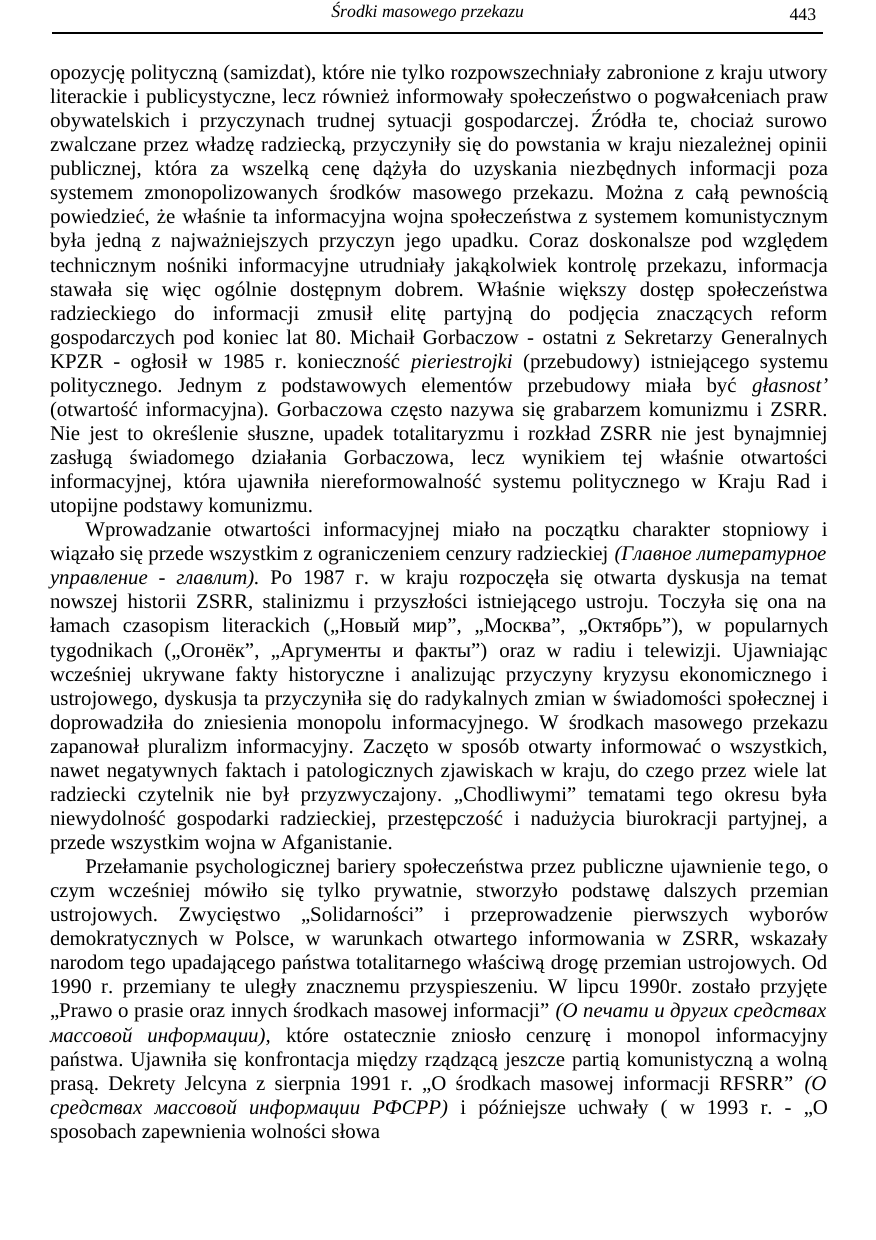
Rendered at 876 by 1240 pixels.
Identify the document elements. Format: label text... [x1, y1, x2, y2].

text Wprowadzanie otwartości informacyjnej miało na początku charakter stopniowy i wiązało się przede wszystkim z ograniczeniem cenzury radzieckiej (Главное литературное управление - главлит). Po 1987 г. w kraju rozpoczęła się otwarta dyskusja na temat nowszej historii ZSRR, stalinizmu i przyszłości istniejącego ustroju. Toczyła się ona na łamach czasopism literackich („Новый мир”, „Москва”, „Октябрь”), w popularnych tygodnikach („Огонёк”, „Аргументы и факты”) oraz w radiu i telewizji. Ujawniając wcześniej ukrywane fakty historyczne i analizując przyczyny kryzysu ekonomicznego i ustrojowego, dyskusja ta przyczyniła się do rady­kalnych zmian w świadomości społecznej i doprowadziła do zniesienia monopolu in­formacyjnego. W środkach masowego przekazu zapanował pluralizm informacyjny. Zaczęto w sposób otwarty informować o wszystkich, nawet negatywnych faktach i patologicznych zjawiskach w kraju, do czego przez wiele lat radziecki czytelnik nie był przyzwyczajony. „Chodliwymi” tematami tego okresu była niewydolność gospo­darki radzieckiej, przestępczość i nadużycia biurokracji partyjnej, a przede wszystkim wojna w Afganistanie. [50, 517, 828, 854]
text 443 [789, 4, 821, 24]
text opozycję polityczną (samizdat), które nie tylko rozpowszechniały zabronione z kraju utwory literackie i publicystyczne, lecz również informowały społeczeństwo o pogwał­ceniach praw obywatelskich i przyczynach trudnej sytuacji gospodarczej. Źródła te, chociaż surowo zwalczane przez władzę radziecką, przyczyniły się do powstania w kraju niezależnej opinii publicznej, która za wszelką cenę dążyła do uzyskania nie­zbędnych informacji poza systemem zmonopolizowanych środków masowego przeka­zu. Można z całą pewnością powiedzieć, że właśnie ta informacyjna wojna społeczeń­stwa z systemem komunistycznym była jedną z najważniejszych przyczyn jego upad­ku. Coraz doskonalsze pod względem technicznym nośniki informacyjne utrudniały jakąkolwiek kontrolę przekazu, informacja stawała się więc ogólnie dostępnym do­brem. Właśnie większy dostęp społeczeństwa radzieckiego do informacji zmusił elitę partyjną do podjęcia znaczących reform gospodarczych pod koniec lat 80. Michaił Gorbaczow - ostatni z Sekretarzy Generalnych KPZR - ogłosił w 1985 r. konieczność pieriestrojki (przebudowy) istniejącego systemu politycznego. Jednym z podstawo­wych elementów przebudowy miała być głasnost’ (otwartość informacyjna). Gorba­czowa często nazywa się grabarzem komunizmu i ZSRR. Nie jest to określenie słusz­ne, upadek totalitaryzmu i rozkład ZSRR nie jest bynajmniej zasługą świadomego działania Gorbaczowa, lecz wynikiem tej właśnie otwartości informacyjnej, która ujawniła niereformowalność systemu politycznego w Kraju Rad i utopijne podstawy komunizmu. [50, 60, 828, 517]
text Środki masowego przekazu [331, 1, 541, 21]
text Przełamanie psychologicznej bariery społeczeństwa przez publiczne ujawnienie te­go, o czym wcześniej mówiło się tylko prywatnie, stworzyło podstawę dalszych prze­mian ustrojowych. Zwycięstwo „Solidarności” i przeprowadzenie pierwszych wybo­rów demokratycznych w Polsce, w warunkach otwartego informowania w ZSRR, wskazały narodom tego upadającego państwa totalitarnego właściwą drogę przemian ustrojowych. Od 1990 r. przemiany te uległy znacznemu przyspieszeniu. W lipcu 1990r. zostało przyjęte „Prawo o prasie oraz innych środkach masowej informacji” (О печати и других средствах массовой информации), które ostatecznie zniosło cenzurę i monopol informacyjny państwa. Ujawniła się konfrontacja między rządzącą jeszcze partią komunistyczną a wolną prasą. Dekrety Jelcyna z sierpnia 1991 r. „O środkach masowej informacji RFSRR” (О средствах массовой информации РФСРР) i późniejsze uchwały ( w 1993 r. - „O sposobach zapewnienia wolności słowa [50, 854, 828, 1143]
